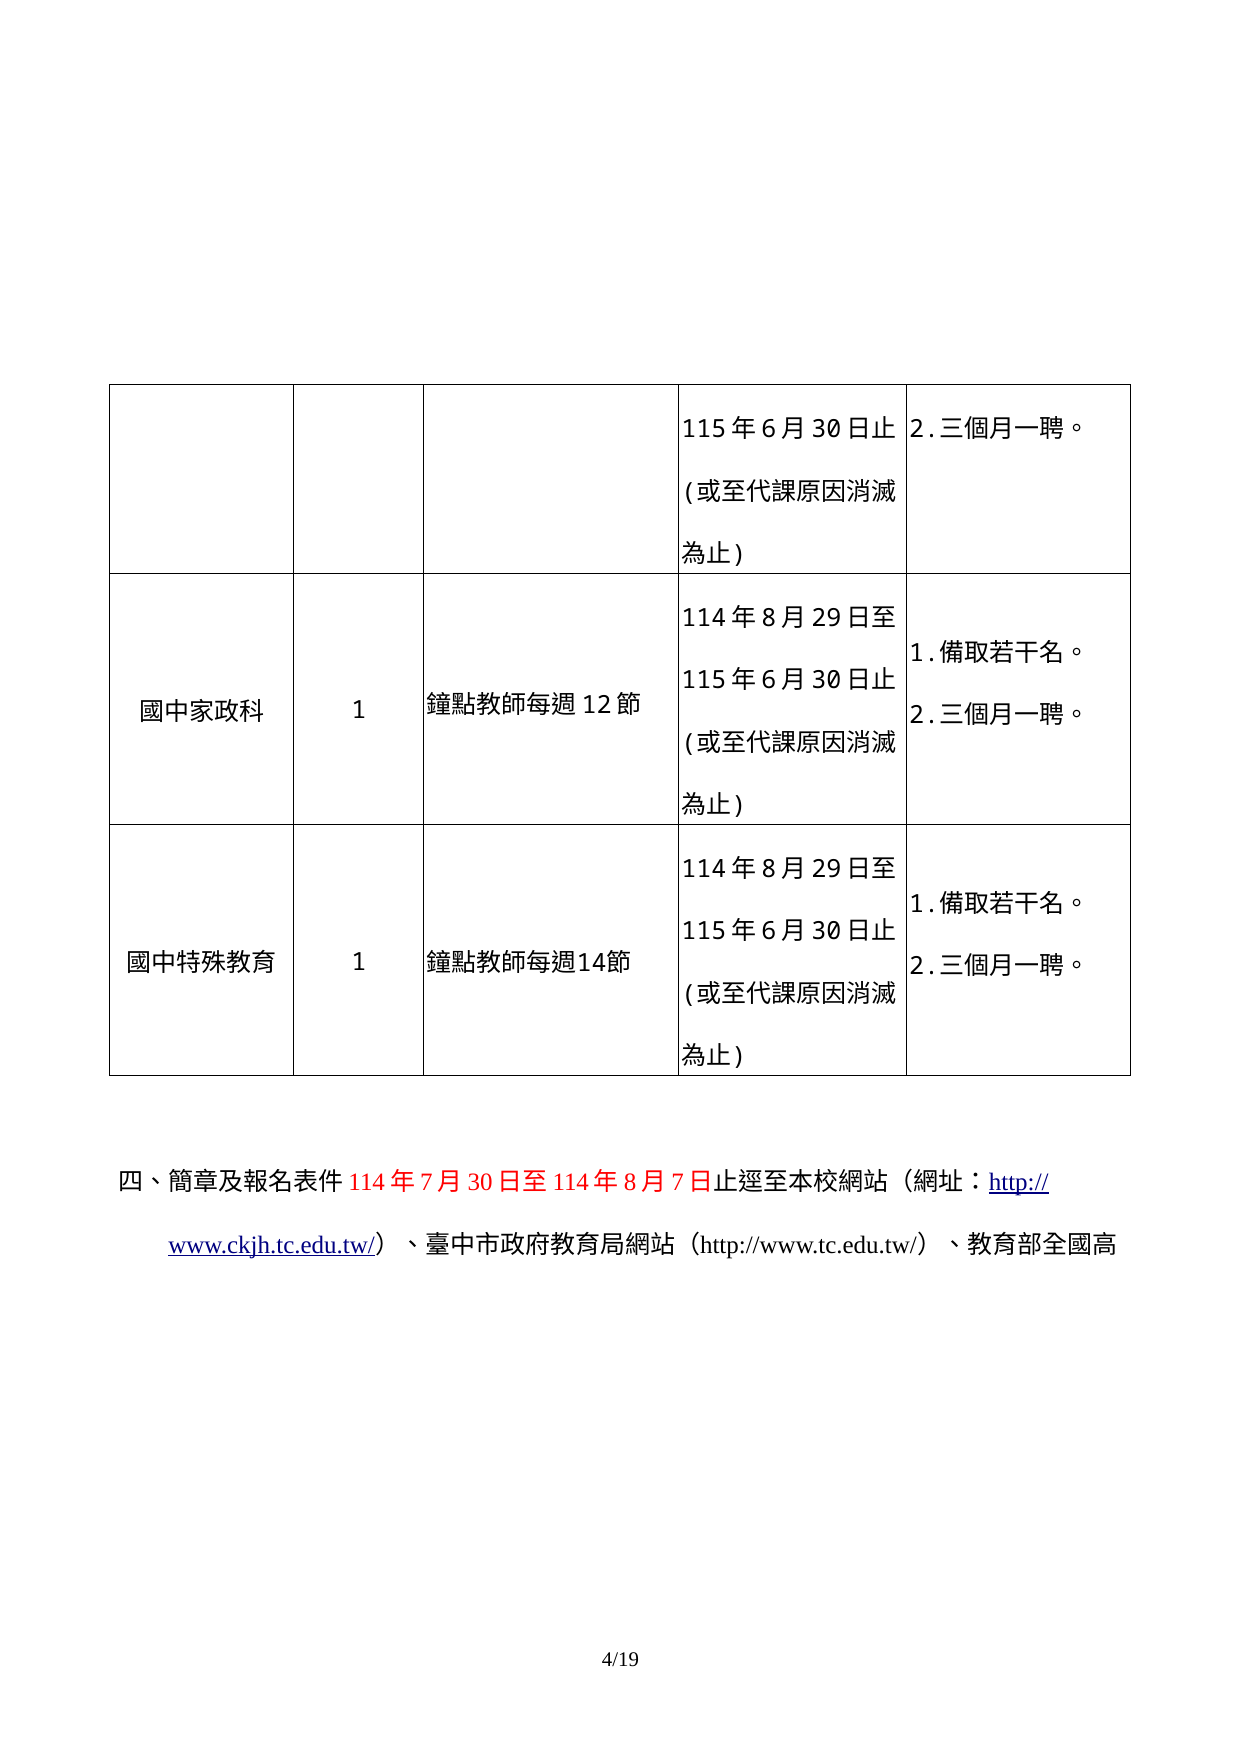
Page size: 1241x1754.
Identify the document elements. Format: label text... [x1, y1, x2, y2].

table_cell 114年8月29日至115年6月30日止(或至代課原因消滅為止) [679, 574, 906, 824]
table_cell 1.備取若干名。 2.三個月一聘。 [907, 574, 1130, 824]
text 四、簡章及報名表件114年7月30日至114年8月7日止逕至本校網站（網址：http://www.ckjh.tc.edu.tw/）、臺中市政府教育局網站（http://www.tc.edu.tw/）、教育部全國高 [118, 1138, 1122, 1263]
table_cell 1.備取若干名。 2.三個月一聘。 [907, 825, 1130, 1075]
table_cell [424, 385, 678, 573]
table_cell 1 [294, 825, 423, 1075]
table_cell 鐘點教師每週12節 [424, 574, 678, 824]
table_cell 1 [294, 574, 423, 824]
table_cell [110, 385, 293, 573]
table_cell 國中家政科 [110, 574, 293, 824]
table_cell 國中特殊教育 [110, 825, 293, 1075]
table_cell 2.三個月一聘。 [907, 385, 1130, 573]
table_cell 114年8月29日至115年6月30日止(或至代課原因消滅為止) [679, 825, 906, 1075]
table_cell 115年6月30日止(或至代課原因消滅為止) [679, 385, 906, 573]
table_cell 鐘點教師每週14節 [424, 825, 678, 1075]
table_cell [294, 385, 423, 573]
